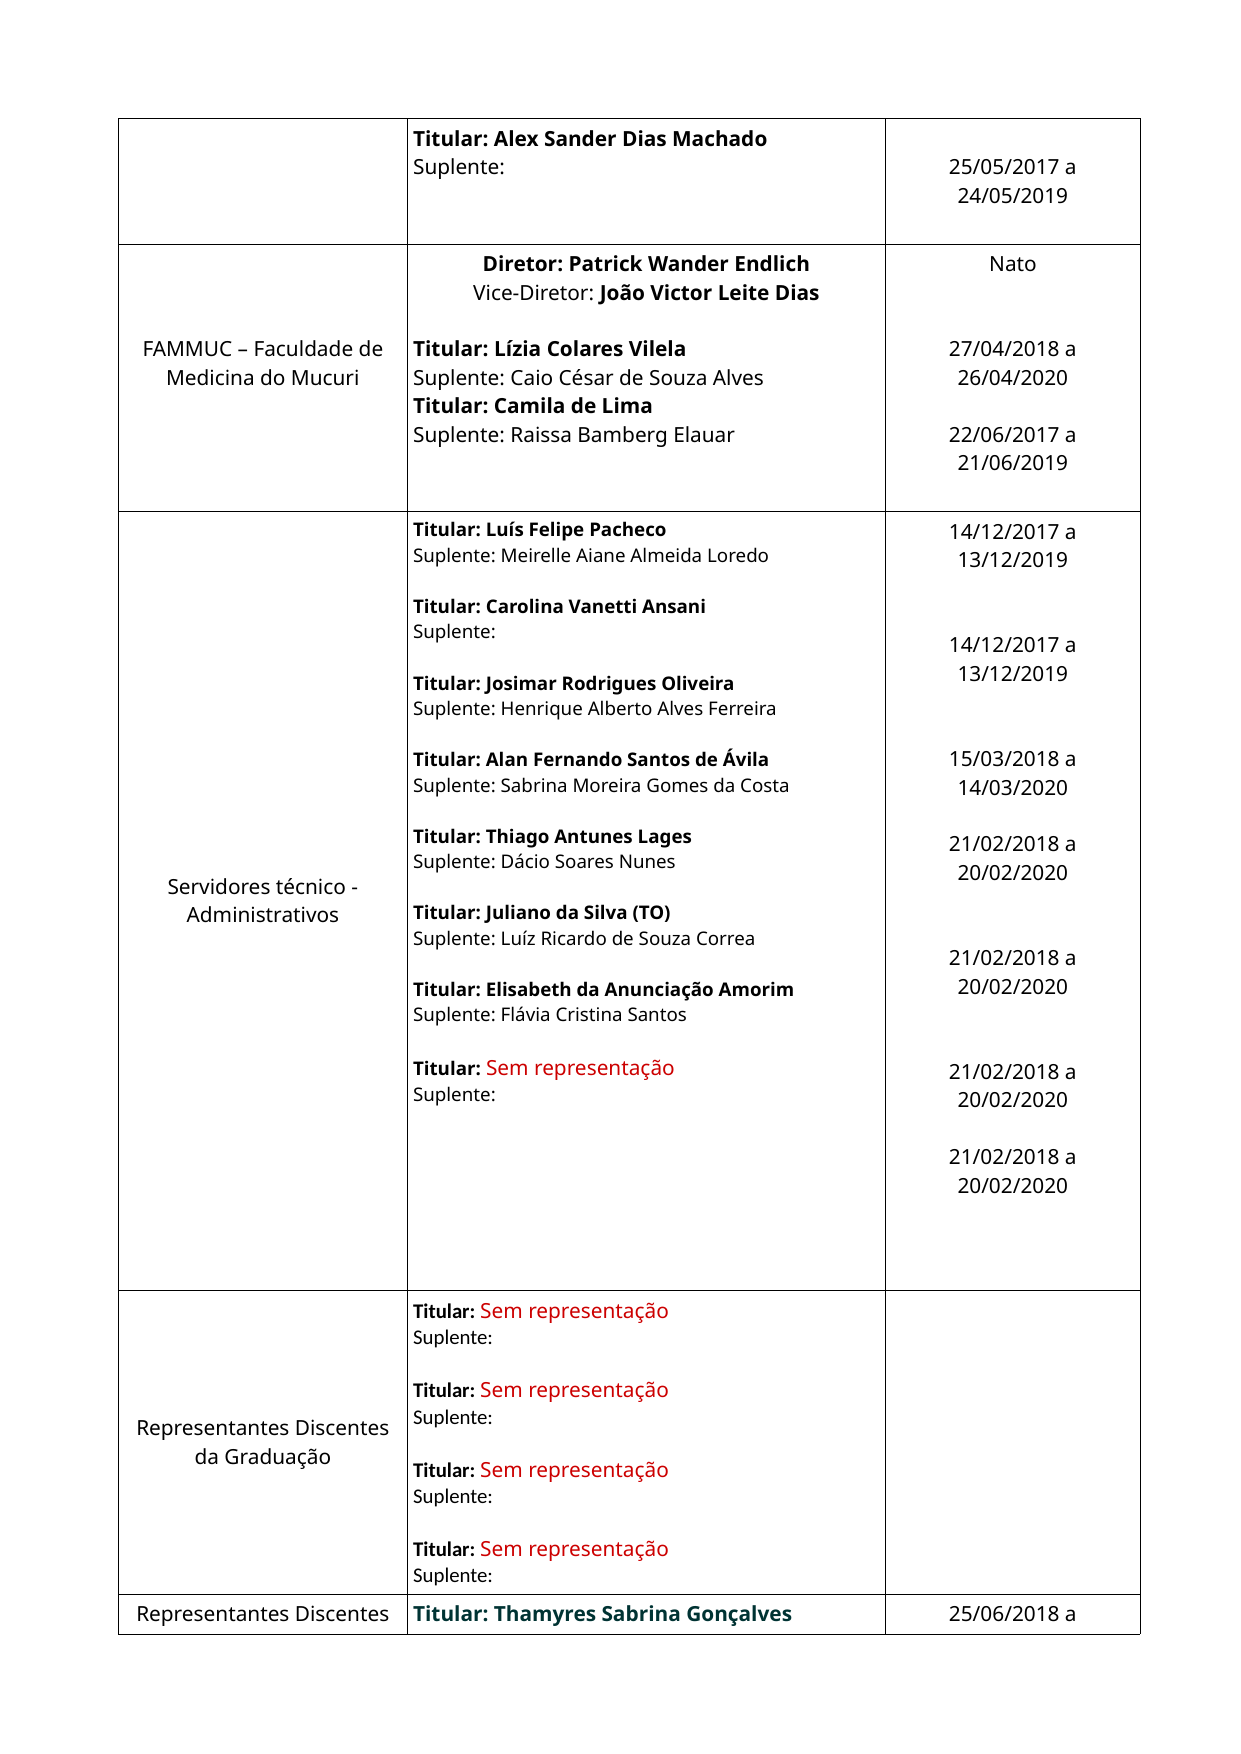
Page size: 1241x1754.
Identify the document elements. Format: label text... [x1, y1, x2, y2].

table_cell 14/12/2017 a 13/12/2019 14/12/2017 a 13/12/2019 15/03/2018 a 14/03/2020 21/02/2018 a 20/02/2020 21/02/2018 a 20/02/2020 21/02/2018 a 20/02/2020 21/02/2018 a 20/02/2020 [886, 512, 1140, 1290]
table_cell [119, 119, 407, 243]
table_cell Servidores técnico - Administrativos [119, 512, 407, 1290]
table_cell Nato 27/04/2018 a 26/04/2020 22/06/2017 a 21/06/2019 [886, 245, 1140, 511]
table_cell 25/05/2017 a 24/05/2019 [886, 119, 1140, 243]
table_cell 25/06/2018 a [886, 1595, 1140, 1633]
table_cell FAMMUC – Faculdade de Medicina do Mucuri [119, 245, 407, 511]
table_cell Titular: Luís Felipe Pacheco Suplente: Meirelle Aiane Almeida Loredo Titular: Carolina Vanetti Ansani Suplente: Titular: Josimar Rodrigues Oliveira Suplente: Henrique Alberto Alves Ferreira Titular: Alan Fernando Santos de Ávila Suplente: Sabrina Moreira Gomes da Costa Titular: Thiago Antunes Lages Suplente: Dácio Soares Nunes Titular: Juliano da Silva (TO) Suplente: Luíz Ricardo de Souza Correa Titular: Elisabeth da Anunciação Amorim Suplente: Flávia Cristina Santos Titular: Sem representação Suplente: [408, 512, 885, 1290]
table_cell Diretor: Patrick Wander Endlich Vice-Diretor: João Victor Leite Dias Titular: Lízia Colares Vilela Suplente: Caio César de Souza Alves Titular: Camila de Lima Suplente: Raissa Bamberg Elauar [408, 245, 885, 511]
table_cell [886, 1291, 1140, 1593]
table_cell Titular: Alex Sander Dias Machado Suplente: [408, 119, 885, 243]
table_cell Titular: Thamyres Sabrina Gonçalves [408, 1595, 885, 1633]
table_cell Representantes Discentes da Graduação [119, 1291, 407, 1593]
table_cell Representantes Discentes [119, 1595, 407, 1633]
table_cell Titular: Sem representação Suplente: Titular: Sem representação Suplente: Titular: Sem representação Suplente: Titular: Sem representação Suplente: [408, 1291, 885, 1593]
